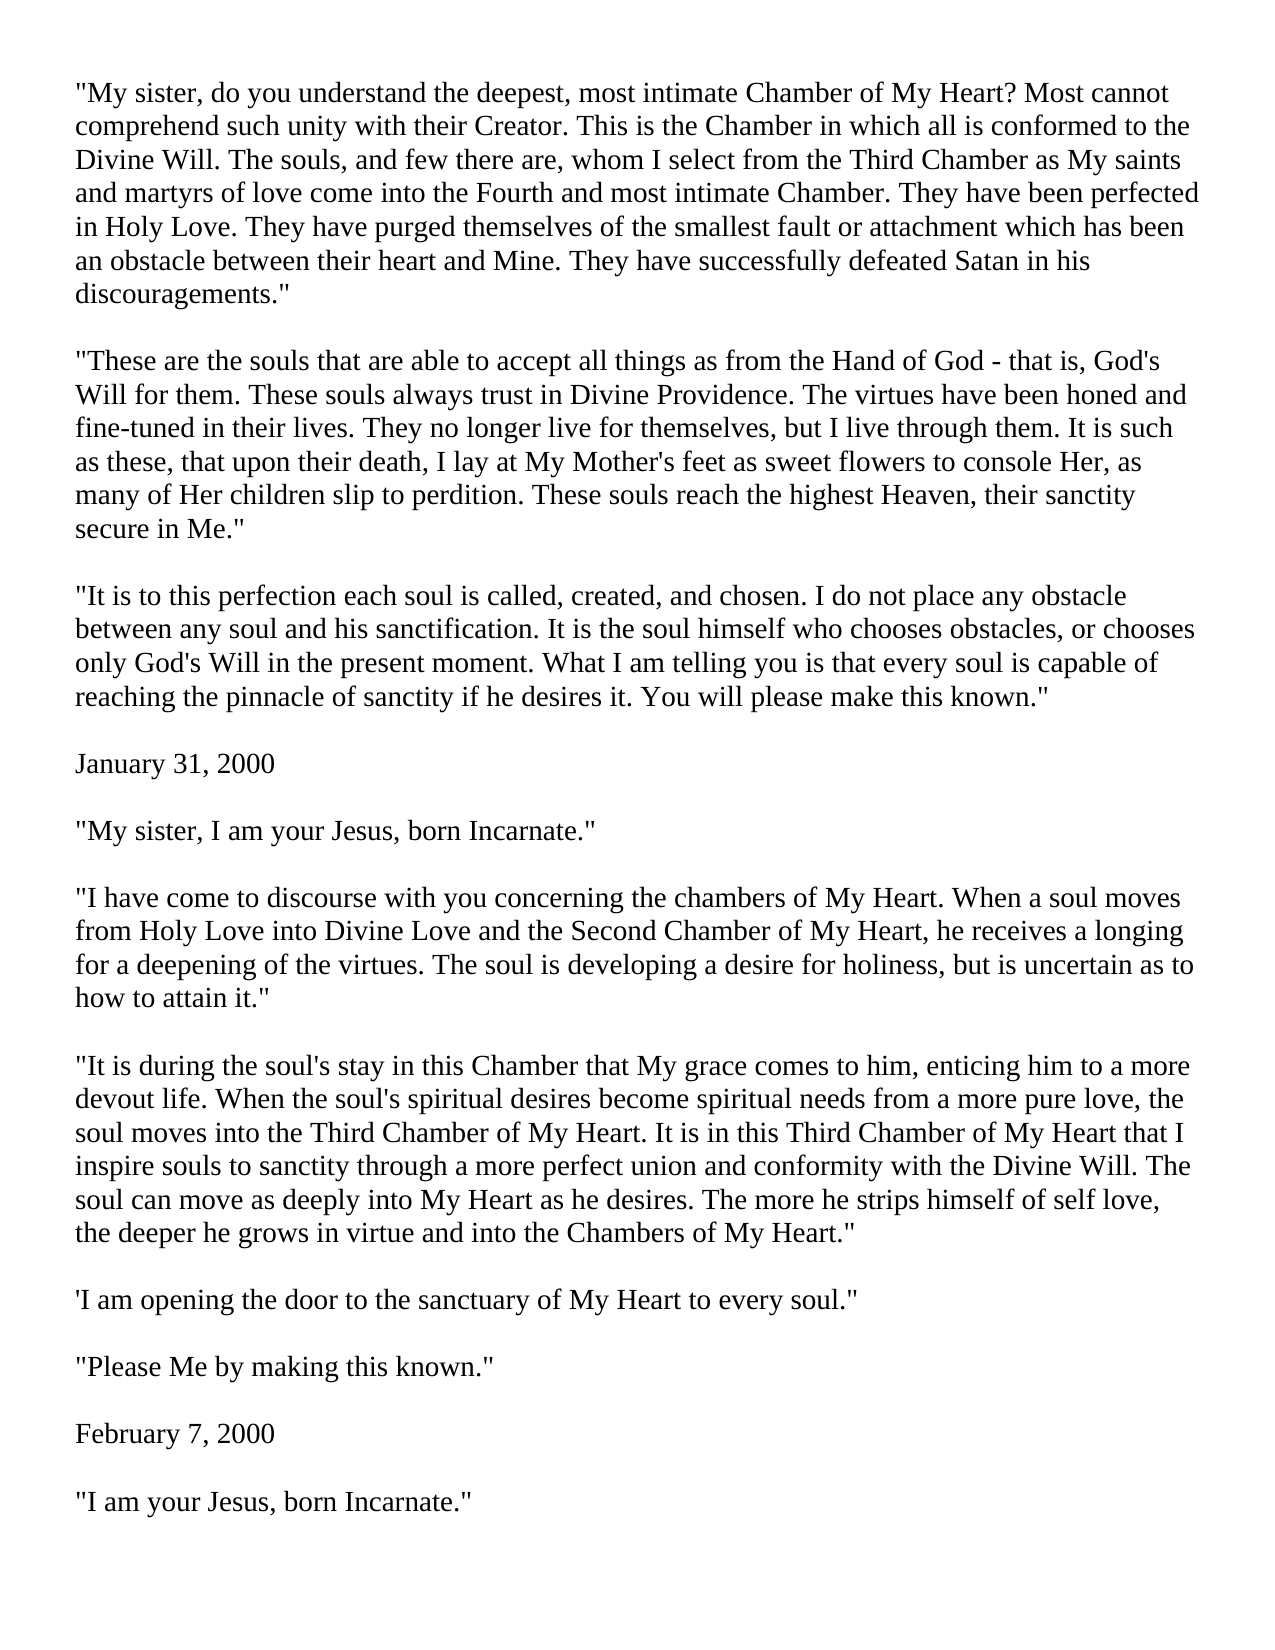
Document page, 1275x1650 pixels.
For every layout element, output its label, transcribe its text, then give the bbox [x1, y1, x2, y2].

text "My sister, do you understand the deepest, most intimate Chamber of My Heart? Most cannot comprehend such unity with their Creator. This is the Chamber in which all is conformed to the Divine Will. The souls, and few there are, whom I select from the Third Chamber as My saints and martyrs of love come into the Fourth and most intimate Chamber. They have been perfected in Holy Love. They have purged themselves of the smallest fault or attachment which has been an obstacle between their heart and Mine. They have successfully defeated Satan in his discouragements." [75, 75, 1200, 310]
text "It is to this perfection each soul is called, created, and chosen. I do not place any obstacle between any soul and his sanctification. It is the soul himself who chooses obstacles, or chooses only God's Will in the present moment. What I am telling you is that every soul is capable of reaching the pinnacle of sanctity if he desires it. You will please make this known." [75, 578, 1200, 712]
text "It is during the soul's stay in this Chamber that My grace comes to him, enticing him to a more devout life. When the soul's spiritual desires become spiritual needs from a more pure love, the soul moves into the Third Chamber of My Heart. It is in this Third Chamber of My Heart that I inspire souls to sanctity through a more perfect union and conformity with the Divine Will. The soul can move as deeply into My Heart as he desires. The more he strips himself of self love, the deeper he grows in virtue and into the Chambers of My Heart." [75, 1048, 1200, 1249]
text "My sister, I am your Jesus, born Incarnate." [75, 813, 1200, 846]
text "I have come to discourse with you concerning the chambers of My Heart. When a soul moves from Holy Love into Divine Love and the Second Chamber of My Heart, he receives a longing for a deepening of the virtues. The soul is developing a desire for holiness, but is uncertain as to how to attain it." [75, 880, 1200, 1014]
text "These are the souls that are able to accept all things as from the Hand of God - that is, God's Will for them. These souls always trust in Divine Providence. The virtues have been honed and fine-tuned in their lives. They no longer live for themselves, but I live through them. It is such as these, that upon their death, I lay at My Mother's feet as sweet flowers to console Her, as many of Her children slip to perdition. These souls reach the highest Heaven, their sanctity secure in Me." [75, 343, 1200, 544]
text 'I am opening the door to the sanctuary of My Heart to every soul." [75, 1282, 1200, 1316]
text January 31, 2000 [75, 746, 1200, 779]
text "I am your Jesus, born Incarnate." [75, 1484, 1200, 1517]
text "Please Me by making this known." [75, 1349, 1200, 1383]
text February 7, 2000 [75, 1417, 1200, 1450]
